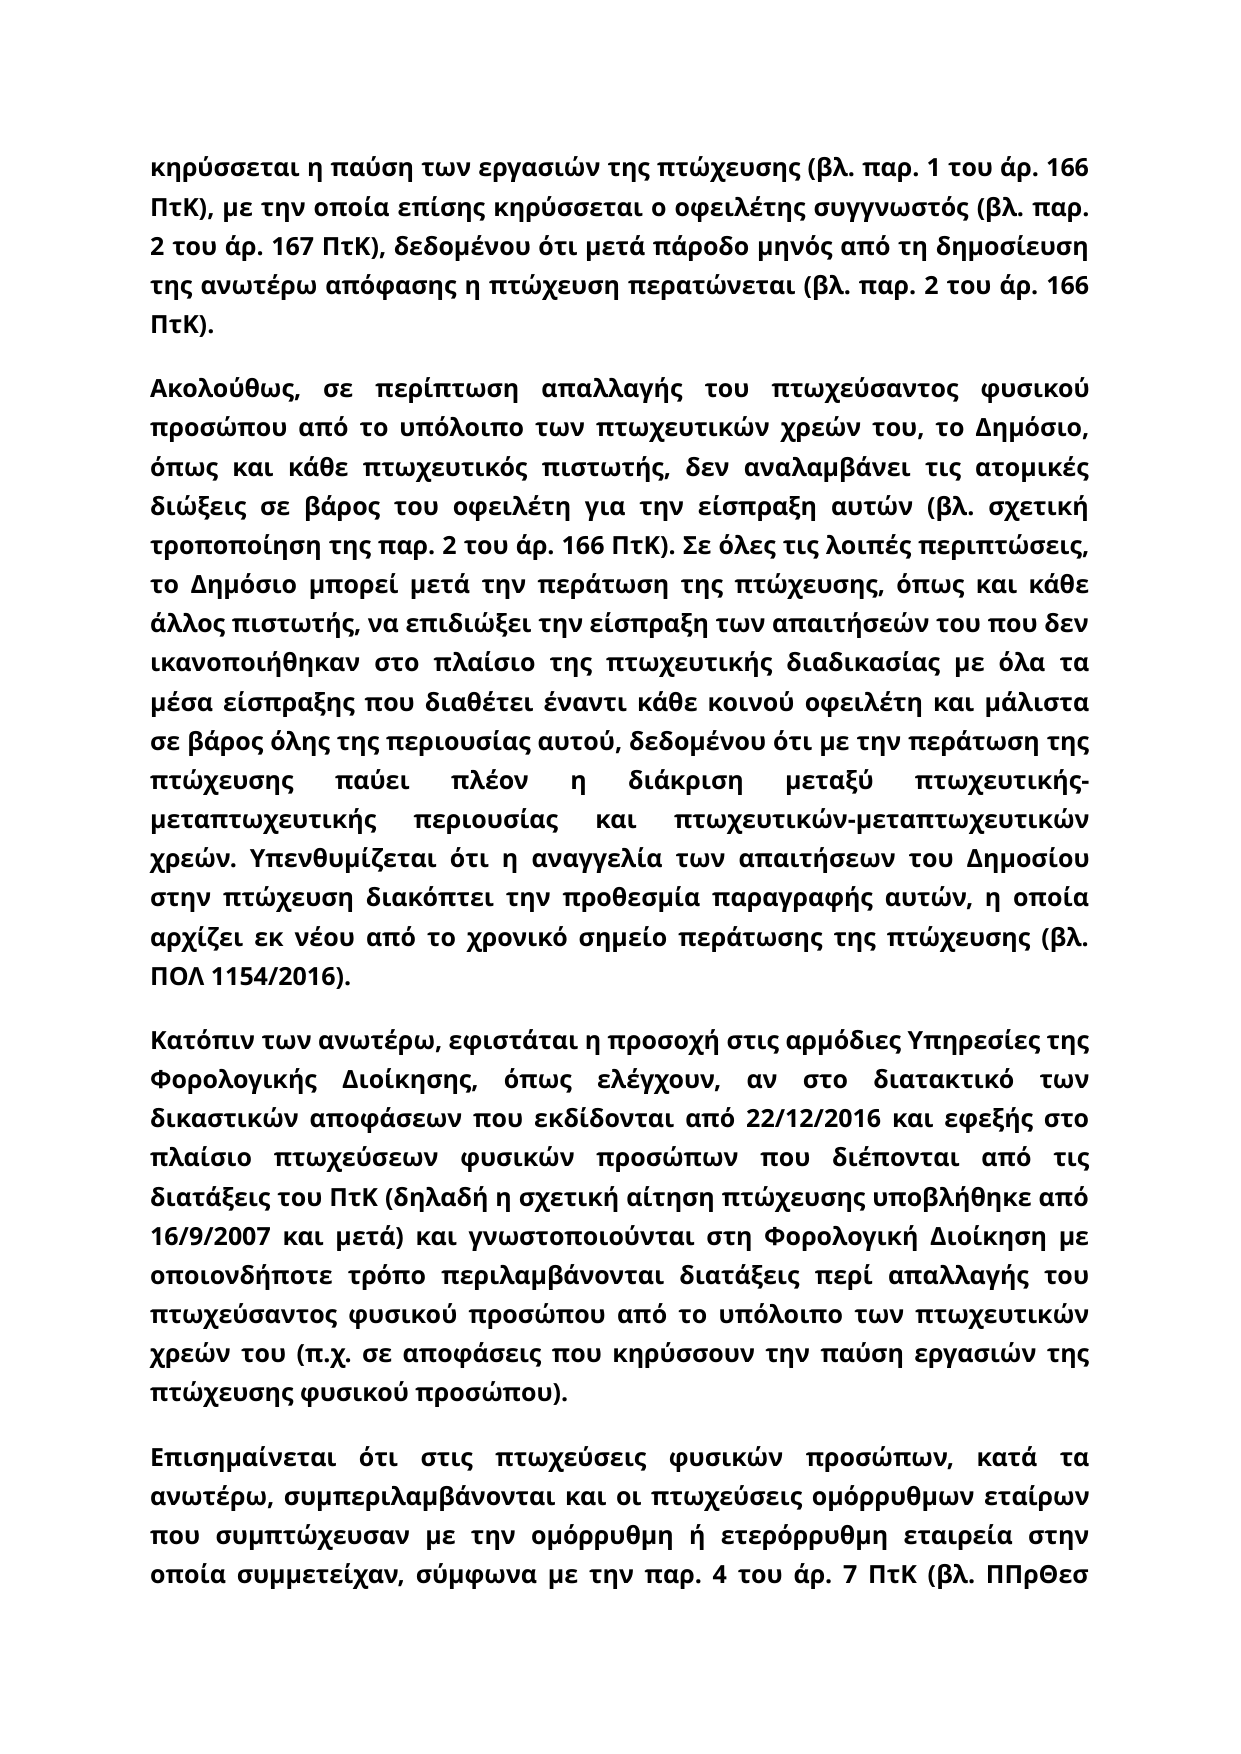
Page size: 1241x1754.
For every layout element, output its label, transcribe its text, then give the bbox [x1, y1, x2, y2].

text Κατόπιν των ανωτέρω, εφιστάται η προσοχή στις αρμόδιες Υπηρεσίες της Φορολογικής Διοίκησης, όπως ελέγχουν, αν στο διατακτικό των δικαστικών αποφάσεων που εκδίδονται από 22/12/2016 και εφεξής στο πλαίσιο πτωχεύσεων φυσικών προσώπων που διέπονται από τις διατάξεις του ΠτΚ (δηλαδή η σχετική αίτηση πτώχευσης υποβλήθηκε από 16/9/2007 και μετά) και γνωστοποιούνται στη Φορολογική Διοίκηση με οποιονδήποτε τρόπο περιλαμβάνονται διατάξεις περί απαλλαγής του πτωχεύσαντος φυσικού προσώπου από το υπόλοιπο των πτωχευτικών χρεών του (π.χ. σε αποφάσεις που κηρύσσουν την παύση εργασιών της πτώχευσης φυσικού προσώπου). [150, 1022, 1090, 1409]
text κηρύσσεται η παύση των εργασιών της πτώχευσης (βλ. παρ. 1 του άρ. 166 ΠτΚ), με την οποία επίσης κηρύσσεται ο οφειλέτης συγγνωστός (βλ. παρ. 2 του άρ. 167 ΠτΚ), δεδομένου ότι μετά πάροδο μηνός από τη δημοσίευση της ανωτέρω απόφασης η πτώχευση περατώνεται (βλ. παρ. 2 του άρ. 166 ΠτΚ). [150, 150, 1090, 341]
text Επισημαίνεται ότι στις πτωχεύσεις φυσικών προσώπων, κατά τα ανωτέρω, συμπεριλαμβάνονται και οι πτωχεύσεις ομόρρυθμων εταίρων που συμπτώχευσαν με την ομόρρυθμη ή ετερόρρυθμη εταιρεία στην οποία συμμετείχαν, σύμφωνα με την παρ. 4 του άρ. 7 ΠτΚ (βλ. ΠΠρΘεσ [150, 1439, 1090, 1591]
text Ακολούθως, σε περίπτωση απαλλαγής του πτωχεύσαντος φυσικού προσώπου από το υπόλοιπο των πτωχευτικών χρεών του, το Δημόσιο, όπως και κάθε πτωχευτικός πιστωτής, δεν αναλαμβάνει τις ατομικές διώξεις σε βάρος του οφειλέτη για την είσπραξη αυτών (βλ. σχετική τροποποίηση της παρ. 2 του άρ. 166 ΠτΚ). Σε όλες τις λοιπές περιπτώσεις, το Δημόσιο μπορεί μετά την περάτωση της πτώχευσης, όπως και κάθε άλλος πιστωτής, να επιδιώξει την είσπραξη των απαιτήσεών του που δεν ικανοποιήθηκαν στο πλαίσιο της πτωχευτικής διαδικασίας με όλα τα μέσα είσπραξης που διαθέτει έναντι κάθε κοινού οφειλέτη και μάλιστα σε βάρος όλης της περιουσίας αυτού, δεδομένου ότι με την περάτωση της πτώχευσης παύει πλέον η διάκριση μεταξύ πτωχευτικής-μεταπτωχευτικής περιουσίας και πτωχευτικών-μεταπτωχευτικών χρεών. Υπενθυμίζεται ότι η αναγγελία των απαιτήσεων του Δημοσίου στην πτώχευση διακόπτει την προθεσμία παραγραφής αυτών, η οποία αρχίζει εκ νέου από το χρονικό σημείο περάτωσης της πτώχευσης (βλ. ΠΟΛ 1154/2016). [150, 371, 1090, 992]
